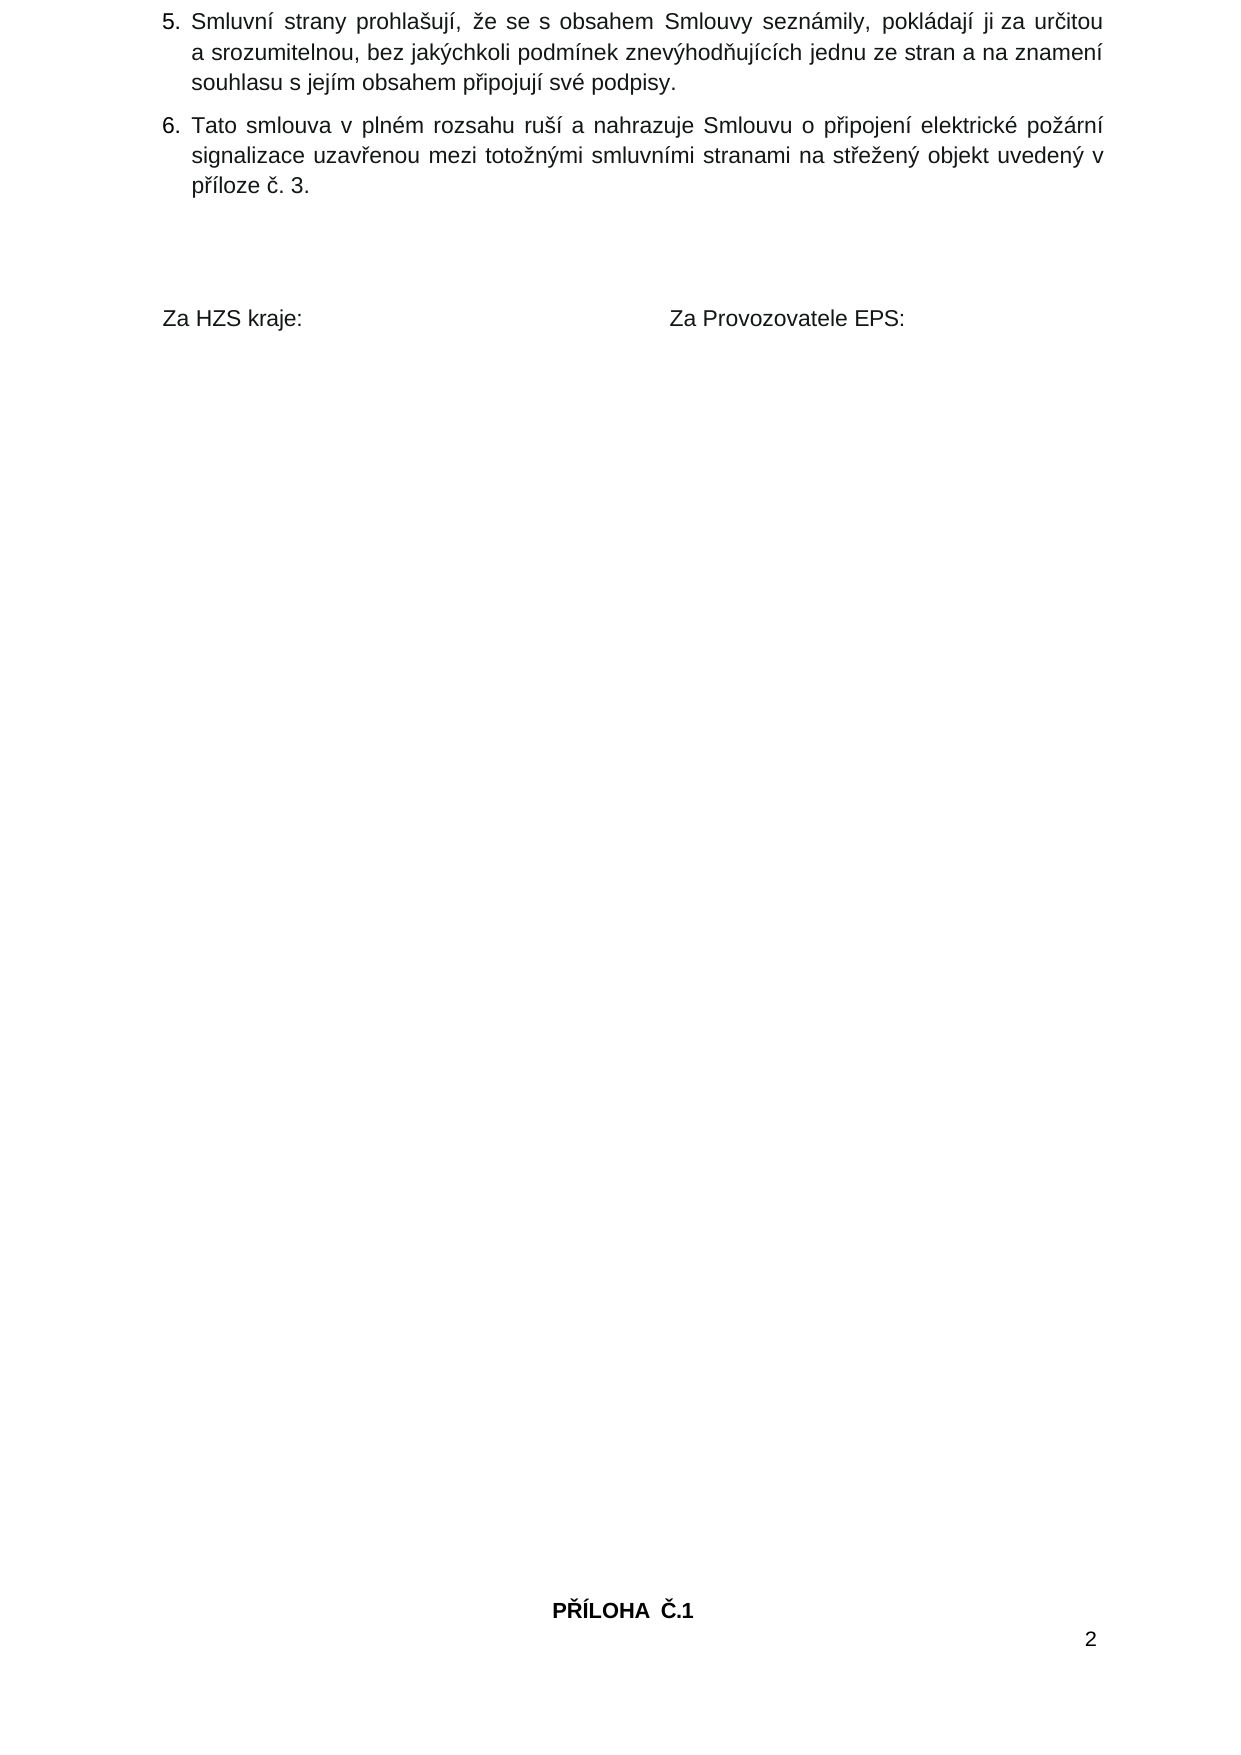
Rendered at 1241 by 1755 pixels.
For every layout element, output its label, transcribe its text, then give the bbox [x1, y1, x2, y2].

list Tato smlouva v plném rozsahu ruší a nahrazuje Smlouvu o připojení elektrické požární signalizace uzavřenou mezi totožnými smluvními stranami na střežený objekt uvedený v příloze č. 3. [162, 112, 1104, 198]
list Smluvní strany prohlašují, že se s obsahem Smlouvy seznámily, pokládají ji za určitou a srozumitelnou, bez jakýchkoli podmínek znevýhodňujících jednu ze stran a na znamení souhlasu s jejím obsahem připojují své podpisy. [162, 8, 1103, 95]
text Za HZS kraje: Za Provozovatele EPS: [162, 305, 1137, 332]
text PŘÍLOHA Č.1 [174, 1598, 1071, 1623]
